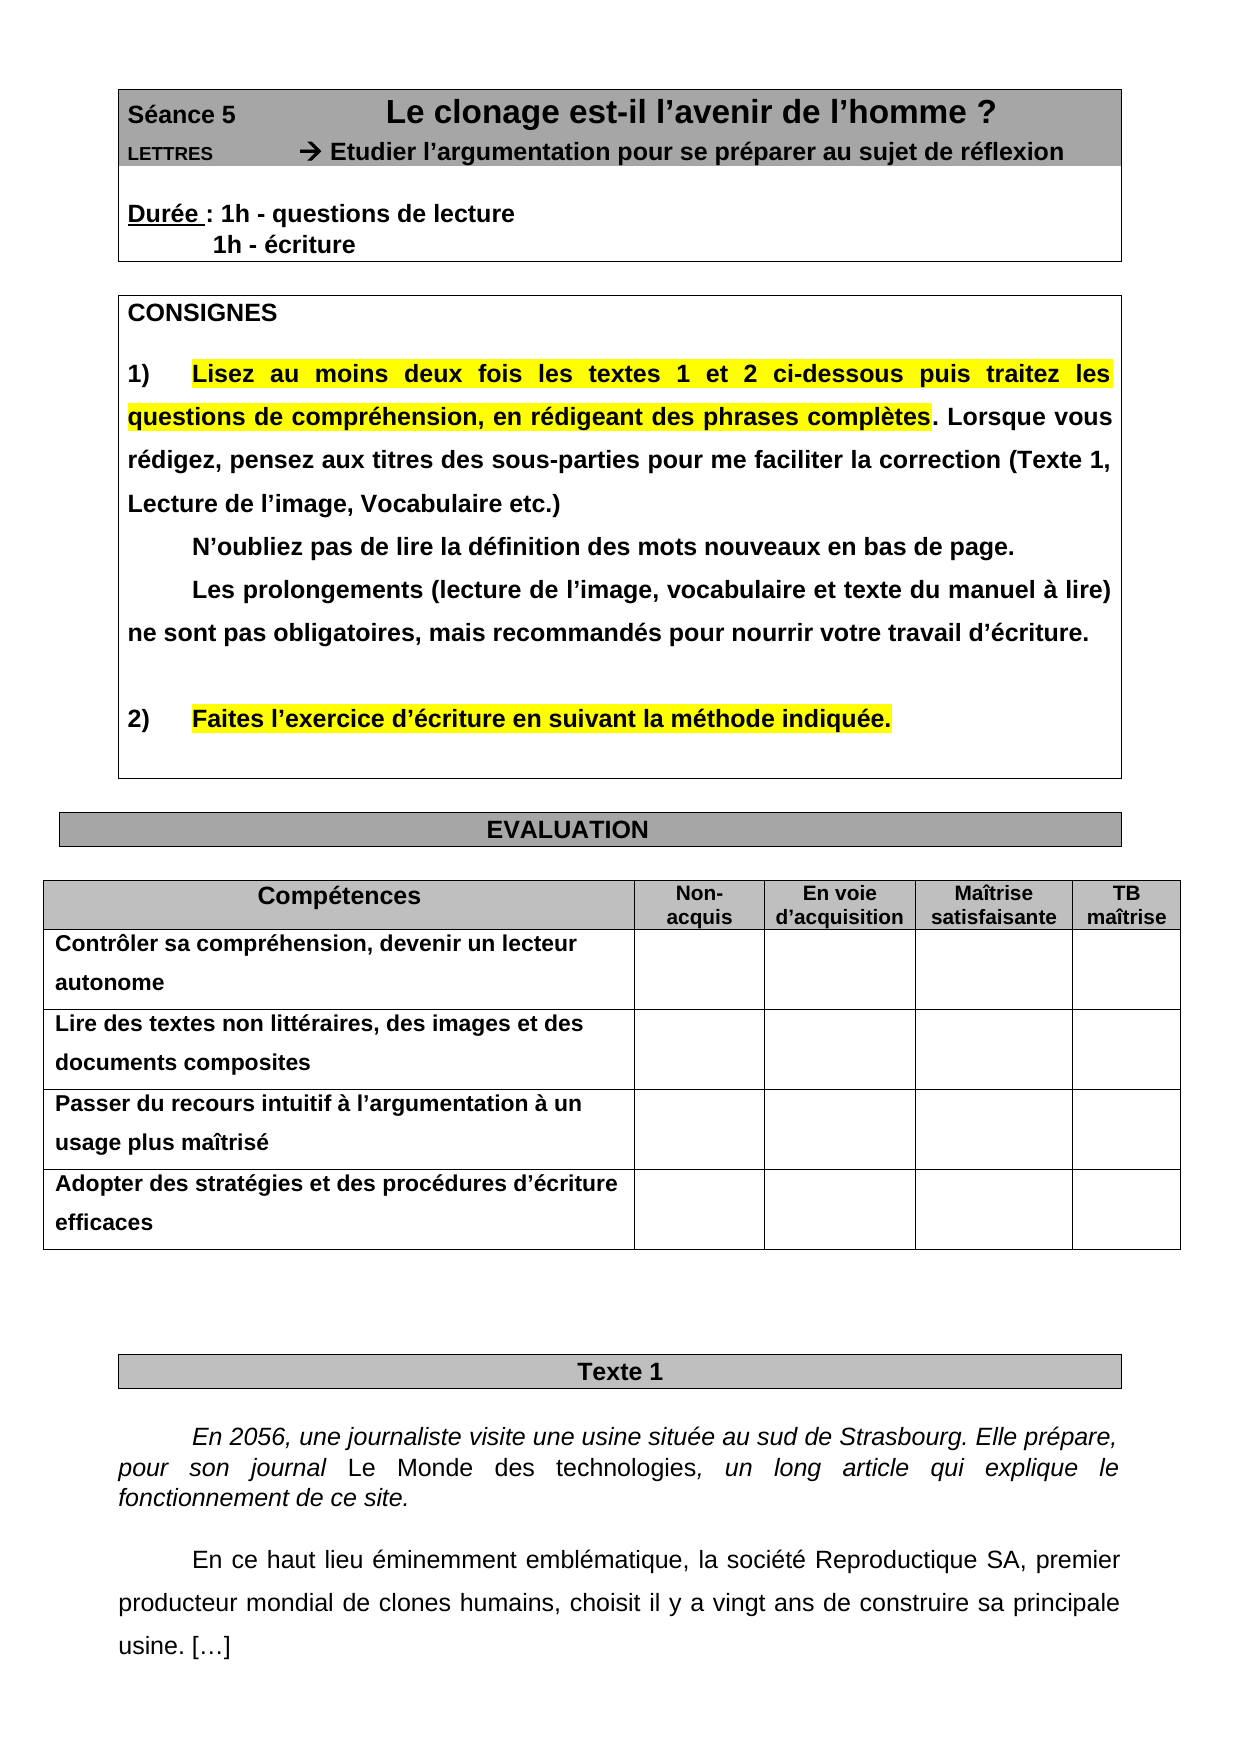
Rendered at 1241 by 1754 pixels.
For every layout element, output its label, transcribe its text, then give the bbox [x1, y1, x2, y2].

table_cell Adopter des stratégies et des procédures d’écriture efficaces [44, 1170, 634, 1249]
table_cell [1073, 1010, 1180, 1089]
text 2) Faites l’exercice d’écriture en suivant la méthode indiquée. [119, 701, 1121, 733]
table_cell [1073, 1090, 1180, 1169]
table_cell [916, 1090, 1072, 1169]
table_header Compétences [44, 881, 634, 929]
table_cell Lire des textes non littéraires, des images et des documents composites [44, 1010, 634, 1089]
text Texte 1 [119, 1355, 1121, 1388]
table_cell [916, 930, 1072, 1009]
table_cell [765, 930, 915, 1009]
table_header Maîtrise satisfaisante [916, 881, 1072, 929]
table_cell Passer du recours intuitif à l’argumentation à un usage plus maîtrisé [44, 1090, 634, 1169]
table_header Non-acquis [635, 881, 764, 929]
table_cell [1073, 930, 1180, 1009]
text Durée : 1h - questions de lecture [119, 196, 1121, 227]
text LETTRES  Etudier l’argumentation pour se préparer au sujet de réflexion [119, 130, 1121, 166]
text En 2056, une journaliste visite une usine située au sud de Strasbourg. Elle prépare, pour son journal Le Monde des technologies, un long article qui explique le fonctionnement de ce site. [118, 1422, 1122, 1512]
text Séance 5 Le clonage est-il l’avenir de l’homme ? [119, 90, 1121, 130]
text En ce haut lieu éminemment emblématique, la société Reproductique SA, premier producteur mondial de clones humains, choisit il y a vingt ans de construire sa principale usine. […] [118, 1545, 1122, 1660]
table_cell [765, 1170, 915, 1249]
table_header En voie d’acquisition [765, 881, 915, 929]
table_cell Contrôler sa compréhension, devenir un lecteur autonome [44, 930, 634, 1009]
table_cell [765, 1090, 915, 1169]
table_cell [765, 1010, 915, 1089]
table_cell [635, 930, 764, 1009]
text Les prolongements (lecture de l’image, vocabulaire et texte du manuel à lire) ne sont pas obligatoires, mais recommandés pour nourrir votre travail d’écriture. [119, 572, 1121, 647]
text EVALUATION [60, 813, 1121, 846]
table_cell [635, 1010, 764, 1089]
table_cell [1073, 1170, 1180, 1249]
text 1) Lisez au moins deux fois les textes 1 et 2 ci-dessous puis traitez les questions de compréhension, en rédigeant des phrases complètes. Lorsque vous rédigez, pensez aux titres des sous-parties pour me faciliter la correction (Texte 1, Lecture de l’image, Vocabulaire etc.) [119, 356, 1121, 517]
table_cell [916, 1170, 1072, 1249]
table_header TB maîtrise [1073, 881, 1180, 929]
text CONSIGNES [119, 296, 1121, 327]
table_cell [635, 1170, 764, 1249]
text 1h - écriture [119, 227, 1121, 261]
text N’oubliez pas de lire la définition des mots nouveaux en bas de page. [119, 529, 1121, 561]
table_cell [916, 1010, 1072, 1089]
table_cell [635, 1090, 764, 1169]
